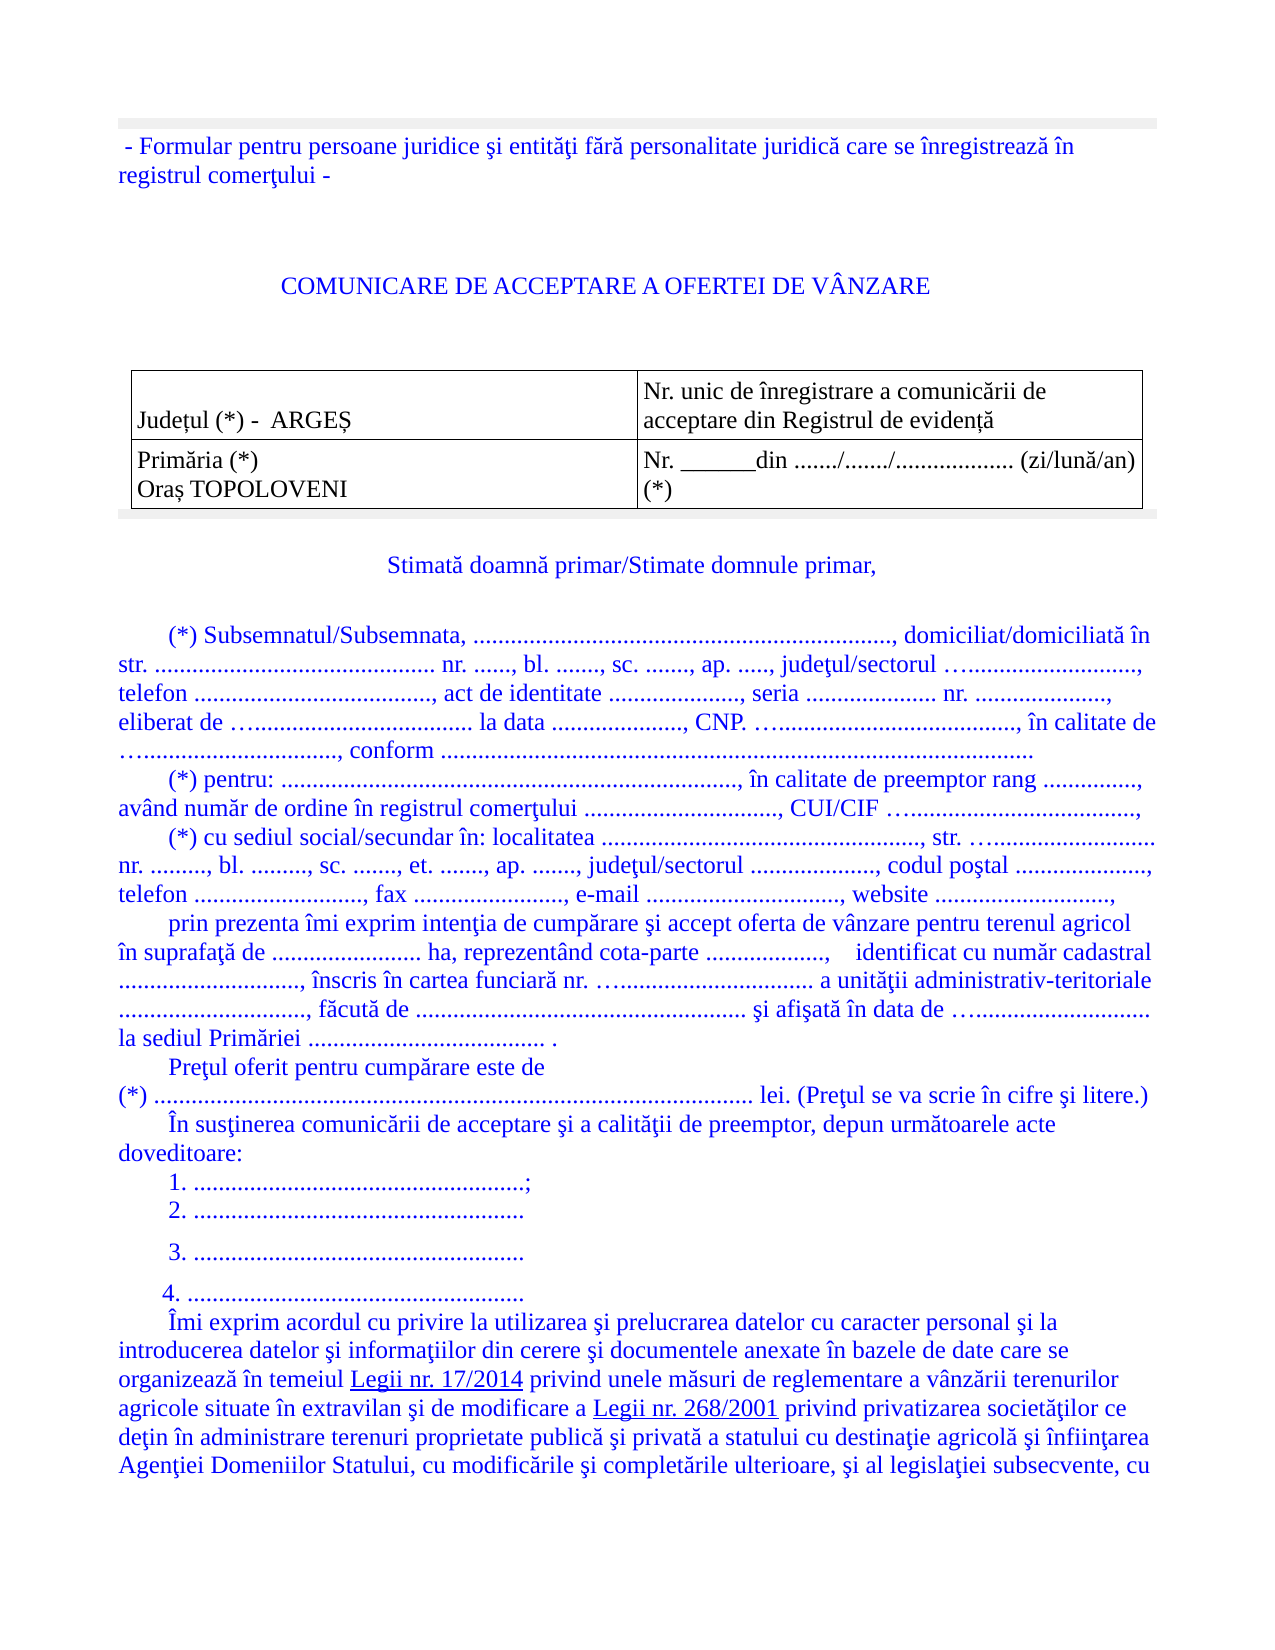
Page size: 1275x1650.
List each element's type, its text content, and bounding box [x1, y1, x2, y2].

text 3. ..................................................... [118, 1223, 1157, 1265]
text (*) Subsemnatul/Subsemnata, ..................................................................., domiciliat/domiciliată în str. ............................................. nr. ......, bl. ......., sc. ......., ap. ....., judeţul/sectorul …..........................., telefon ......................................, act de identitate ....................., seria ..................... nr. ....................., eliberat de …................................... la data ....................., CNP. …......................................, în calitate de …..............................., conform ............................................................................................... (*) pentru: ........................................................................., în calitate de preemptor rang ..............., având număr de ordine în registrul comerţului ..............................., CUI/CIF …...................................., (*) cu sediul social/secundar în: localitatea ..................................................., str. ….......................... nr. ........., bl. ........., sc. ......., et. ......., ap. ......., judeţul/sectorul ...................., codul poştal ....................., telefon ..........................., fax ........................, e-mail ..............................., website ............................, prin prezenta îmi exprim intenţia de cumpărare şi accept oferta de vânzare pentru terenul agricol în suprafaţă de ........................ ha, reprezentând cota-parte ..................., identificat cu număr cadastral ............................., înscris în cartea funciară nr. …............................... a unităţii administrativ-teritoriale .............................., făcută de ..................................................... şi afişată în data de …............................ la sediul Primăriei ...................................... . Preţul oferit pentru cumpărare este de (*) ................................................................................................ lei. (Preţul se va scrie în cifre şi litere.) În susţinerea comunicării de acceptare şi a calităţii de preemptor, depun următoarele acte doveditoare: 1. .....................................................; 2. ..................................................... [118, 578, 1157, 1223]
text COMUNICARE DE ACCEPTARE A OFERTEI DE VÂNZARE [118, 229, 1157, 300]
text - Formular pentru persoane juridice şi entităţi fără personalitate juridică care se înregistrează în registrul comerţului - [118, 129, 1157, 189]
table_header Nr. unic de înregistrare a comunicării de acceptare din Registrul de evidență [638, 371, 1142, 439]
table_header Județul (*) - ARGEȘ [132, 371, 637, 439]
table_cell Primăria (*) Oraș TOPOLOVENI [132, 440, 637, 508]
text 4. ...................................................... Îmi exprim acordul cu privire la utilizarea şi prelucrarea datelor cu caracter personal şi la introducerea datelor şi informaţiilor din cerere şi documentele anexate în bazele de date care se organizează în temeiul Legii nr. 17/2014 privind unele măsuri de reglementare a vânzării terenurilor agricole situate în extravilan şi de modificare a Legii nr. 268/2001 privind privatizarea societăţilor ce deţin în administrare terenuri proprietate publică şi privată a statului cu destinaţie agricolă şi înfiinţarea Agenţiei Domeniilor Statului, cu modificările şi completările ulterioare, şi al legislaţiei subsecvente, cu [118, 1265, 1157, 1479]
table_cell Nr. ______din ......./......./................... (zi/lună/an) (*) [638, 440, 1142, 508]
text Stimată doamnă primar/Stimate domnule primar, [118, 519, 1157, 578]
